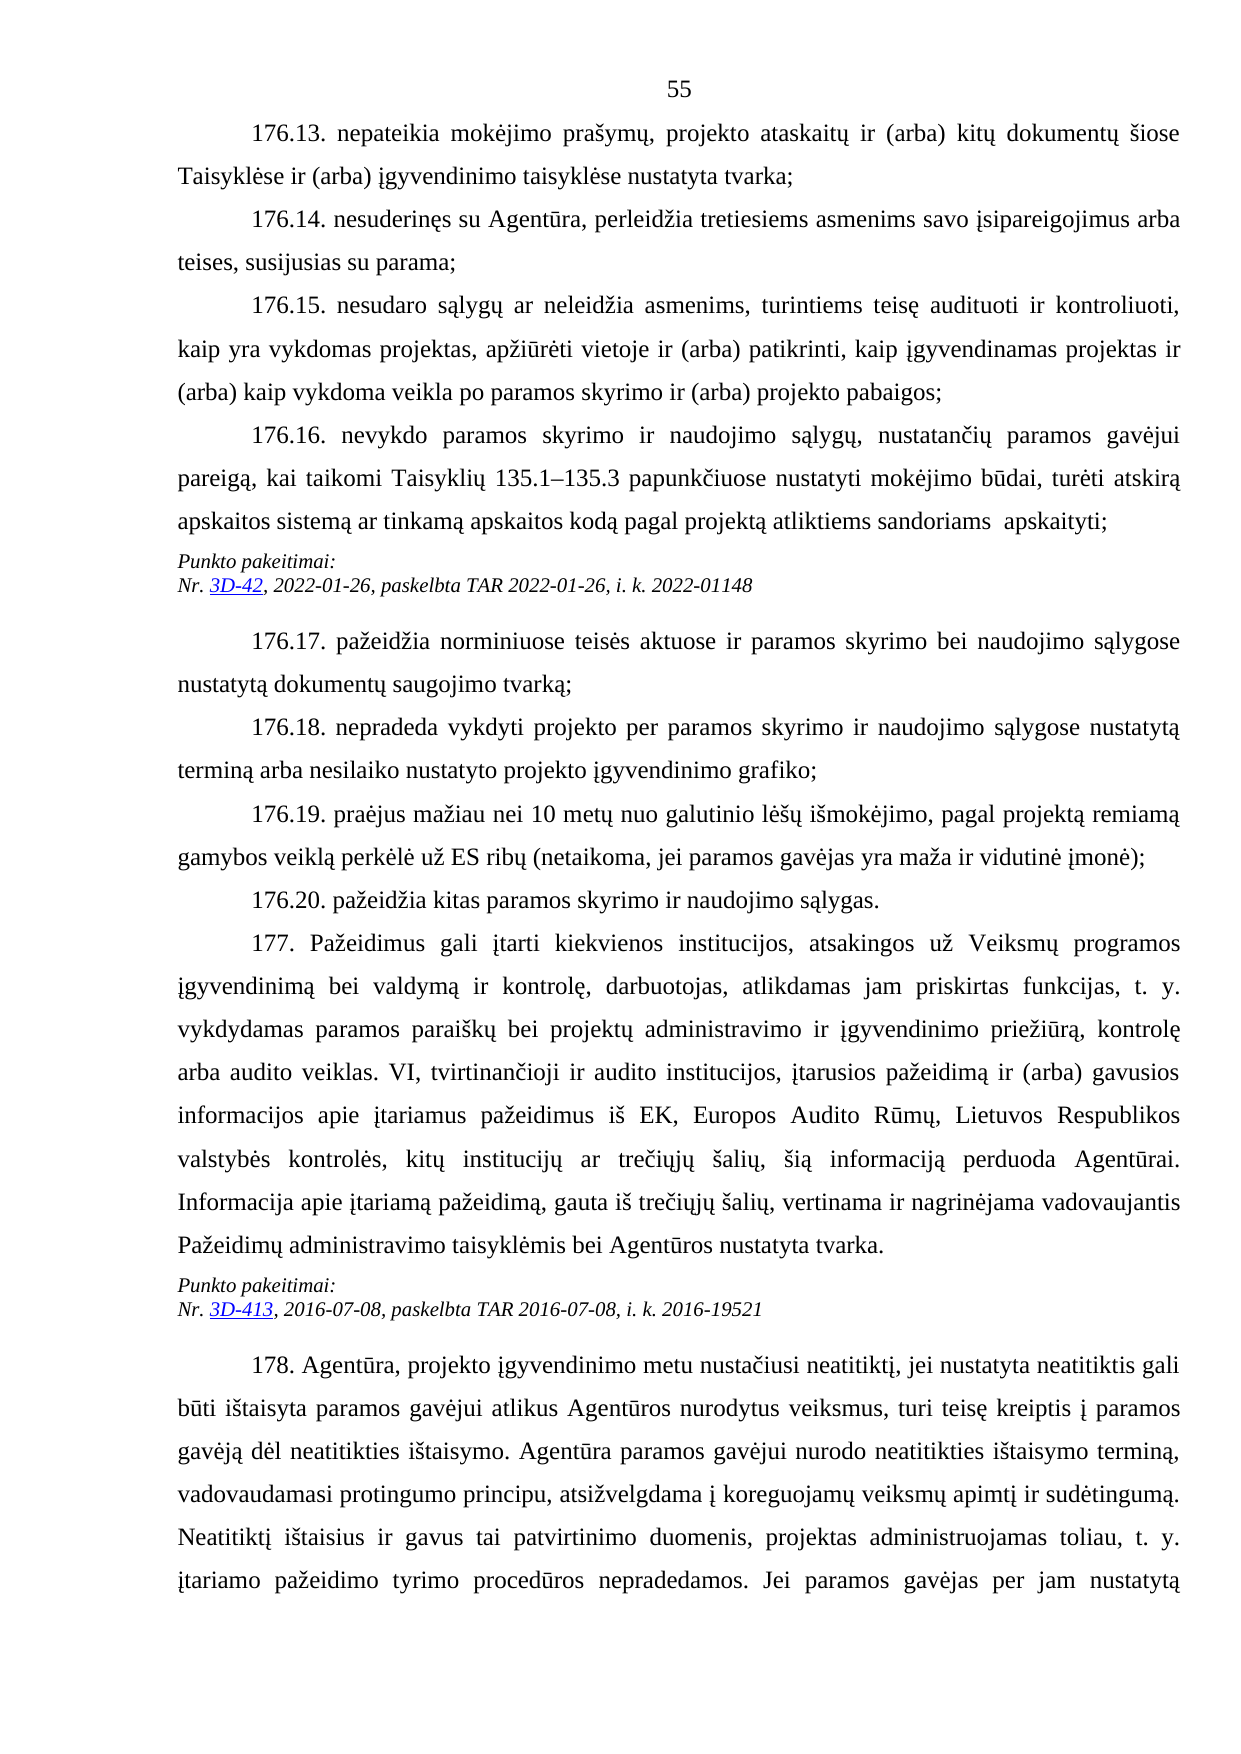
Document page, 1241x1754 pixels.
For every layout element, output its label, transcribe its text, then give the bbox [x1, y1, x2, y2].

text Punkto pakeitimai: [177, 549, 1181, 573]
text Punkto pakeitimai: [177, 1273, 1181, 1297]
text 176.19. praėjus mažiau nei 10 metų nuo galutinio lėšų išmokėjimo, pagal projektą remiamą gamybos veiklą perkėlė už ES ribų (netaikoma, jei paramos gavėjas yra maža ir vidutinė įmonė); [177, 799, 1181, 871]
text 176.16. nevykdo paramos skyrimo ir naudojimo sąlygų, nustatančių paramos gavėjui pareigą, kai taikomi Taisyklių 135.1–135.3 papunkčiuose nustatyti mokėjimo būdai, turėti atskirą apskaitos sistemą ar tinkamą apskaitos kodą pagal projektą atliktiems sandoriams apskaityti; [177, 420, 1181, 535]
text 178. Agentūra, projekto įgyvendinimo metu nustačiusi neatitiktį, jei nustatyta neatitiktis gali būti ištaisyta paramos gavėjui atlikus Agentūros nurodytus veiksmus, turi teisę kreiptis į paramos gavėją dėl neatitikties ištaisymo. Agentūra paramos gavėjui nurodo neatitikties ištaisymo terminą, vadovaudamasi protingumo principu, atsižvelgdama į koreguojamų veiksmų apimtį ir sudėtingumą. Neatitiktį ištaisius ir gavus tai patvirtinimo duomenis, projektas administruojamas toliau, t. y. įtariamo pažeidimo tyrimo procedūros nepradedamos. Jei paramos gavėjas per jam nustatytą [177, 1350, 1181, 1594]
text 176.17. pažeidžia norminiuose teisės aktuose ir paramos skyrimo bei naudojimo sąlygose nustatytą dokumentų saugojimo tvarką; [177, 626, 1181, 698]
text 176.18. nepradeda vykdyti projekto per paramos skyrimo ir naudojimo sąlygose nustatytą terminą arba nesilaiko nustatyto projekto įgyvendinimo grafiko; [177, 712, 1181, 784]
text Nr. 3D-42, 2022-01-26, paskelbta TAR 2022-01-26, i. k. 2022-01148 [177, 573, 1181, 597]
text 176.20. pažeidžia kitas paramos skyrimo ir naudojimo sąlygas. [177, 885, 1181, 914]
text 177. Pažeidimus gali įtarti kiekvienos institucijos, atsakingos už Veiksmų programos įgyvendinimą bei valdymą ir kontrolę, darbuotojas, atlikdamas jam priskirtas funkcijas, t. y. vykdydamas paramos paraiškų bei projektų administravimo ir įgyvendinimo priežiūrą, kontrolę arba audito veiklas. VI, tvirtinančioji ir audito institucijos, įtarusios pažeidimą ir (arba) gavusios informacijos apie įtariamus pažeidimus iš EK, Europos Audito Rūmų, Lietuvos Respublikos valstybės kontrolės, kitų institucijų ar trečiųjų šalių, šią informaciją perduoda Agentūrai. Informacija apie įtariamą pažeidimą, gauta iš trečiųjų šalių, vertinama ir nagrinėjama vadovaujantis Pažeidimų administravimo taisyklėmis bei Agentūros nustatyta tvarka. [177, 928, 1181, 1259]
text 176.14. nesuderinęs su Agentūra, perleidžia tretiesiems asmenims savo įsipareigojimus arba teises, susijusias su parama; [177, 204, 1181, 276]
text 176.13. nepateikia mokėjimo prašymų, projekto ataskaitų ir (arba) kitų dokumentų šiose Taisyklėse ir (arba) įgyvendinimo taisyklėse nustatyta tvarka; [177, 118, 1181, 190]
text Nr. 3D-413, 2016-07-08, paskelbta TAR 2016-07-08, i. k. 2016-19521 [177, 1297, 1181, 1321]
text 176.15. nesudaro sąlygų ar neleidžia asmenims, turintiems teisę audituoti ir kontroliuoti, kaip yra vykdomas projektas, apžiūrėti vietoje ir (arba) patikrinti, kaip įgyvendinamas projektas ir (arba) kaip vykdoma veikla po paramos skyrimo ir (arba) projekto pabaigos; [177, 291, 1181, 406]
